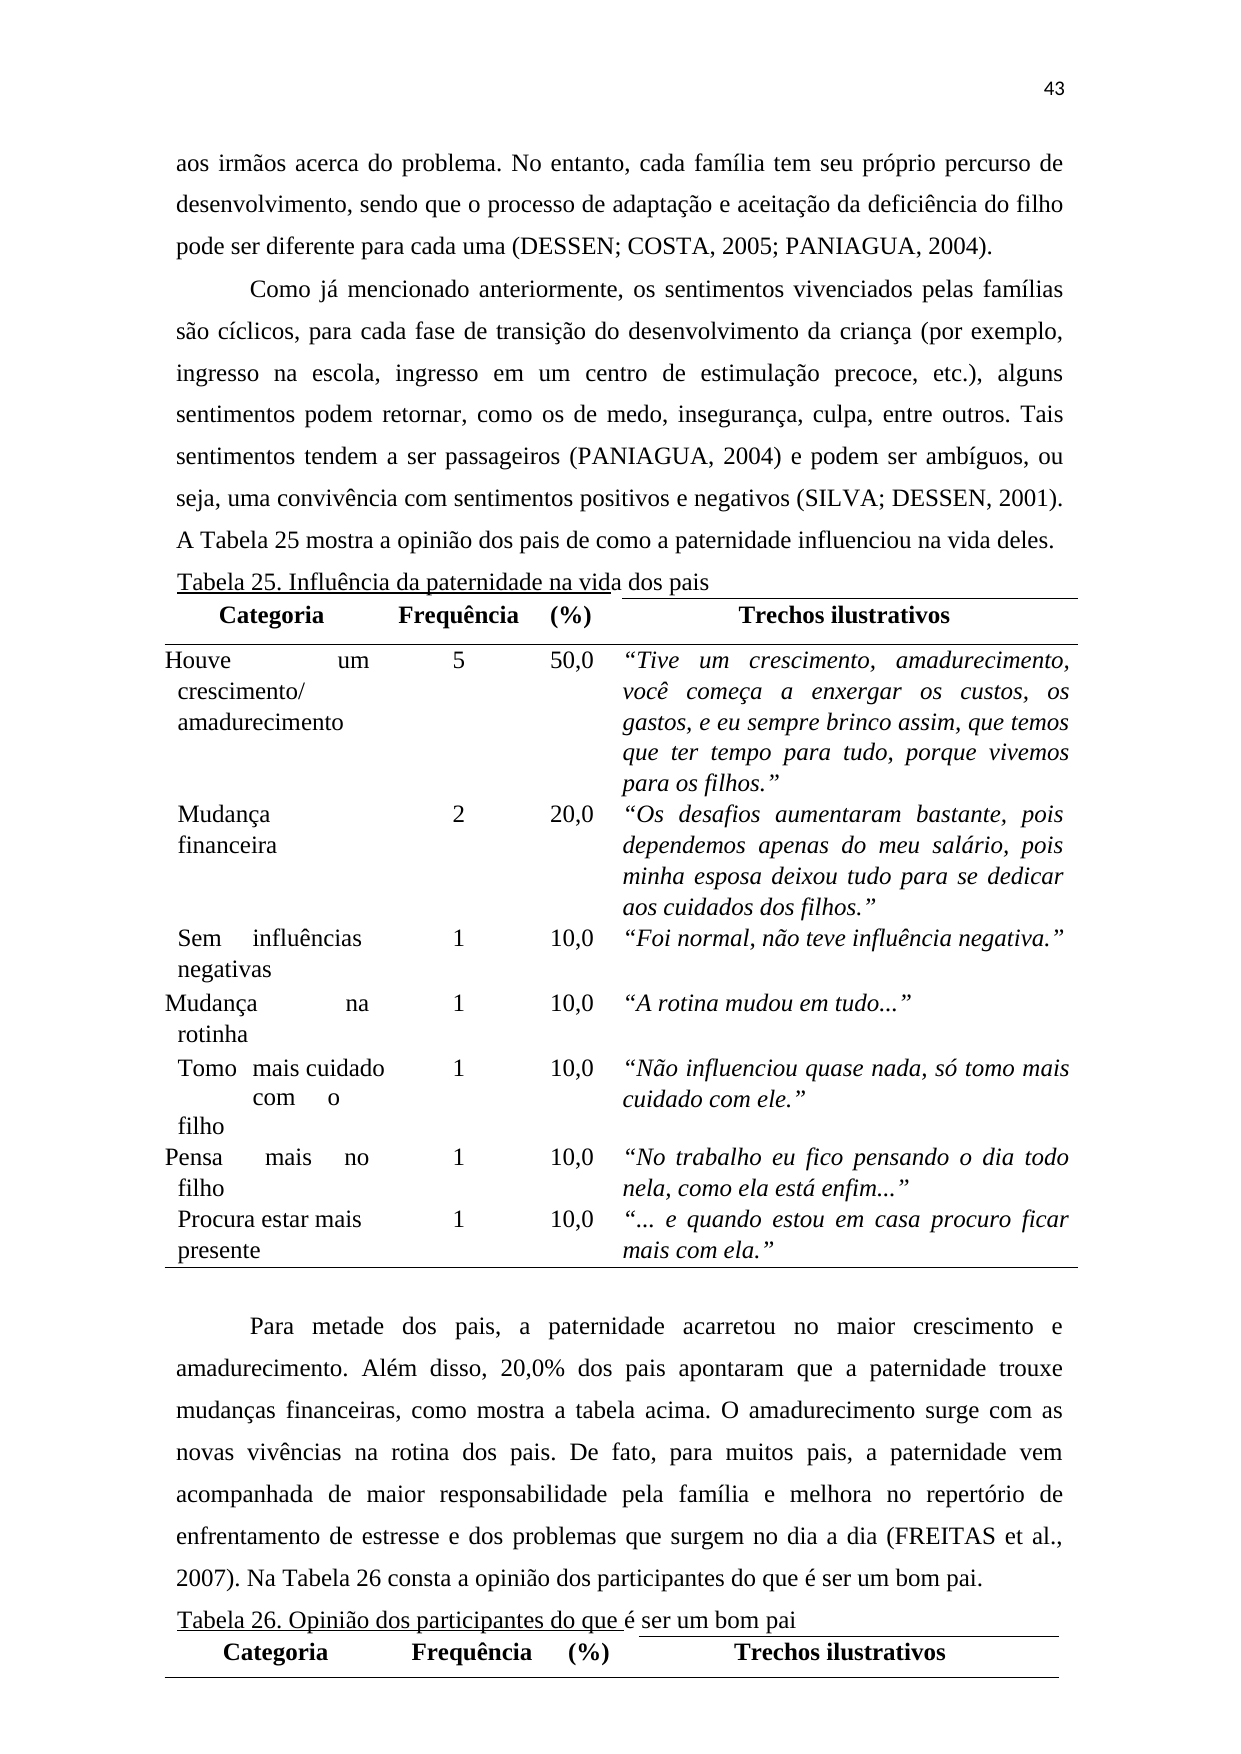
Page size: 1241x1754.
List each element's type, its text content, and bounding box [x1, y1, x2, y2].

table_cell 1 [398, 1053, 550, 1142]
table_cell Procura estar mais presente [165, 1204, 398, 1267]
table_cell 10,0 [550, 988, 622, 1053]
table_cell 20,0 [550, 799, 622, 922]
table_cell 1 [398, 1142, 550, 1204]
table_cell 1 [398, 923, 550, 987]
table_cell 5 [398, 645, 550, 799]
table_header Frequência [411, 1636, 568, 1677]
table_cell “Não influenciou quase nada, só tomo mais cuidado com ele.” [622, 1053, 1077, 1142]
table_cell 50,0 [550, 645, 622, 799]
table_cell “Tive um crescimento, amadurecimento, você começa a enxergar os custos, os gastos, e eu sempre brinco assim, que temos que ter tempo para tudo, porque vivemos para os filhos.” [622, 645, 1077, 799]
table_cell Houve um crescimento/ amadurecimento [165, 645, 398, 799]
table_cell Tomo mais cuidado com o filho [165, 1053, 398, 1142]
table_cell Pensa mais no filho [165, 1142, 398, 1204]
table_cell “... e quando estou em casa procuro ficar mais com ela.” [622, 1204, 1077, 1267]
subtitle Tabela 26. Opinião dos participantes do que é ser um bom pai [177, 1605, 1069, 1634]
text aos irmãos acerca do problema. No entanto, cada família tem seu próprio percurso de desenvolvimento, sendo que o processo de adaptação e aceitação da deficiência do filho pode ser diferente para cada uma (DESSEN; COSTA, 2005; PANIAGUA, 2004). [176, 148, 1064, 260]
table_cell “No trabalho eu fico pensando o dia todo nela, como ela está enfim...” [622, 1142, 1077, 1204]
table_header (%) [550, 598, 622, 644]
table_cell 1 [398, 1204, 550, 1267]
table_cell “Os desafios aumentaram bastante, pois dependemos apenas do meu salário, pois minha esposa deixou tudo para se dedicar aos cuidados dos filhos.” [622, 799, 1077, 922]
table_header Categoria [165, 598, 398, 644]
subtitle Tabela 25. Influência da paternidade na vida dos pais [177, 567, 1069, 596]
table_header Categoria [165, 1636, 411, 1677]
table_cell 1 [398, 988, 550, 1053]
table_cell Sem influências negativas [165, 923, 398, 987]
table_cell Mudança financeira [165, 799, 398, 922]
table_header Trechos ilustrativos [639, 1637, 1059, 1677]
text Como já mencionado anteriormente, os sentimentos vivenciados pelas famílias são cíclicos, para cada fase de transição do desenvolvimento da criança (por exemplo, ingresso na escola, ingresso em um centro de estimulação precoce, etc.), alguns sentimentos podem retornar, como os de medo, insegurança, culpa, entre outros. Tais sentimentos tendem a ser passageiros (PANIAGUA, 2004) e podem ser ambíguos, ou seja, uma convivência com sentimentos positivos e negativos (SILVA; DESSEN, 2001). A Tabela 25 mostra a opinião dos pais de como a paternidade influenciou na vida deles. [176, 274, 1064, 554]
table_cell “Foi normal, não teve influência negativa.” [622, 923, 1077, 987]
table_cell Mudança na rotinha [165, 988, 398, 1053]
table_cell 10,0 [550, 1053, 622, 1142]
table_cell 10,0 [550, 1204, 622, 1267]
table_header Trechos ilustrativos [622, 599, 1077, 644]
text Para metade dos pais, a paternidade acarretou no maior crescimento e amadurecimento. Além disso, 20,0% dos pais apontaram que a paternidade trouxe mudanças financeiras, como mostra a tabela acima. O amadurecimento surge com as novas vivências na rotina dos pais. De fato, para muitos pais, a paternidade vem acompanhada de maior responsabilidade pela família e melhora no repertório de enfrentamento de estresse e dos problemas que surgem no dia a dia (FREITAS et al., 2007). Na Tabela 26 consta a opinião dos participantes do que é ser um bom pai. [176, 1311, 1064, 1591]
table_cell 10,0 [550, 923, 622, 987]
table_cell 2 [398, 799, 550, 922]
table_header (%) [568, 1636, 639, 1677]
table_header Frequência [398, 598, 550, 644]
table_cell 10,0 [550, 1142, 622, 1204]
table_cell “A rotina mudou em tudo...” [622, 988, 1077, 1053]
